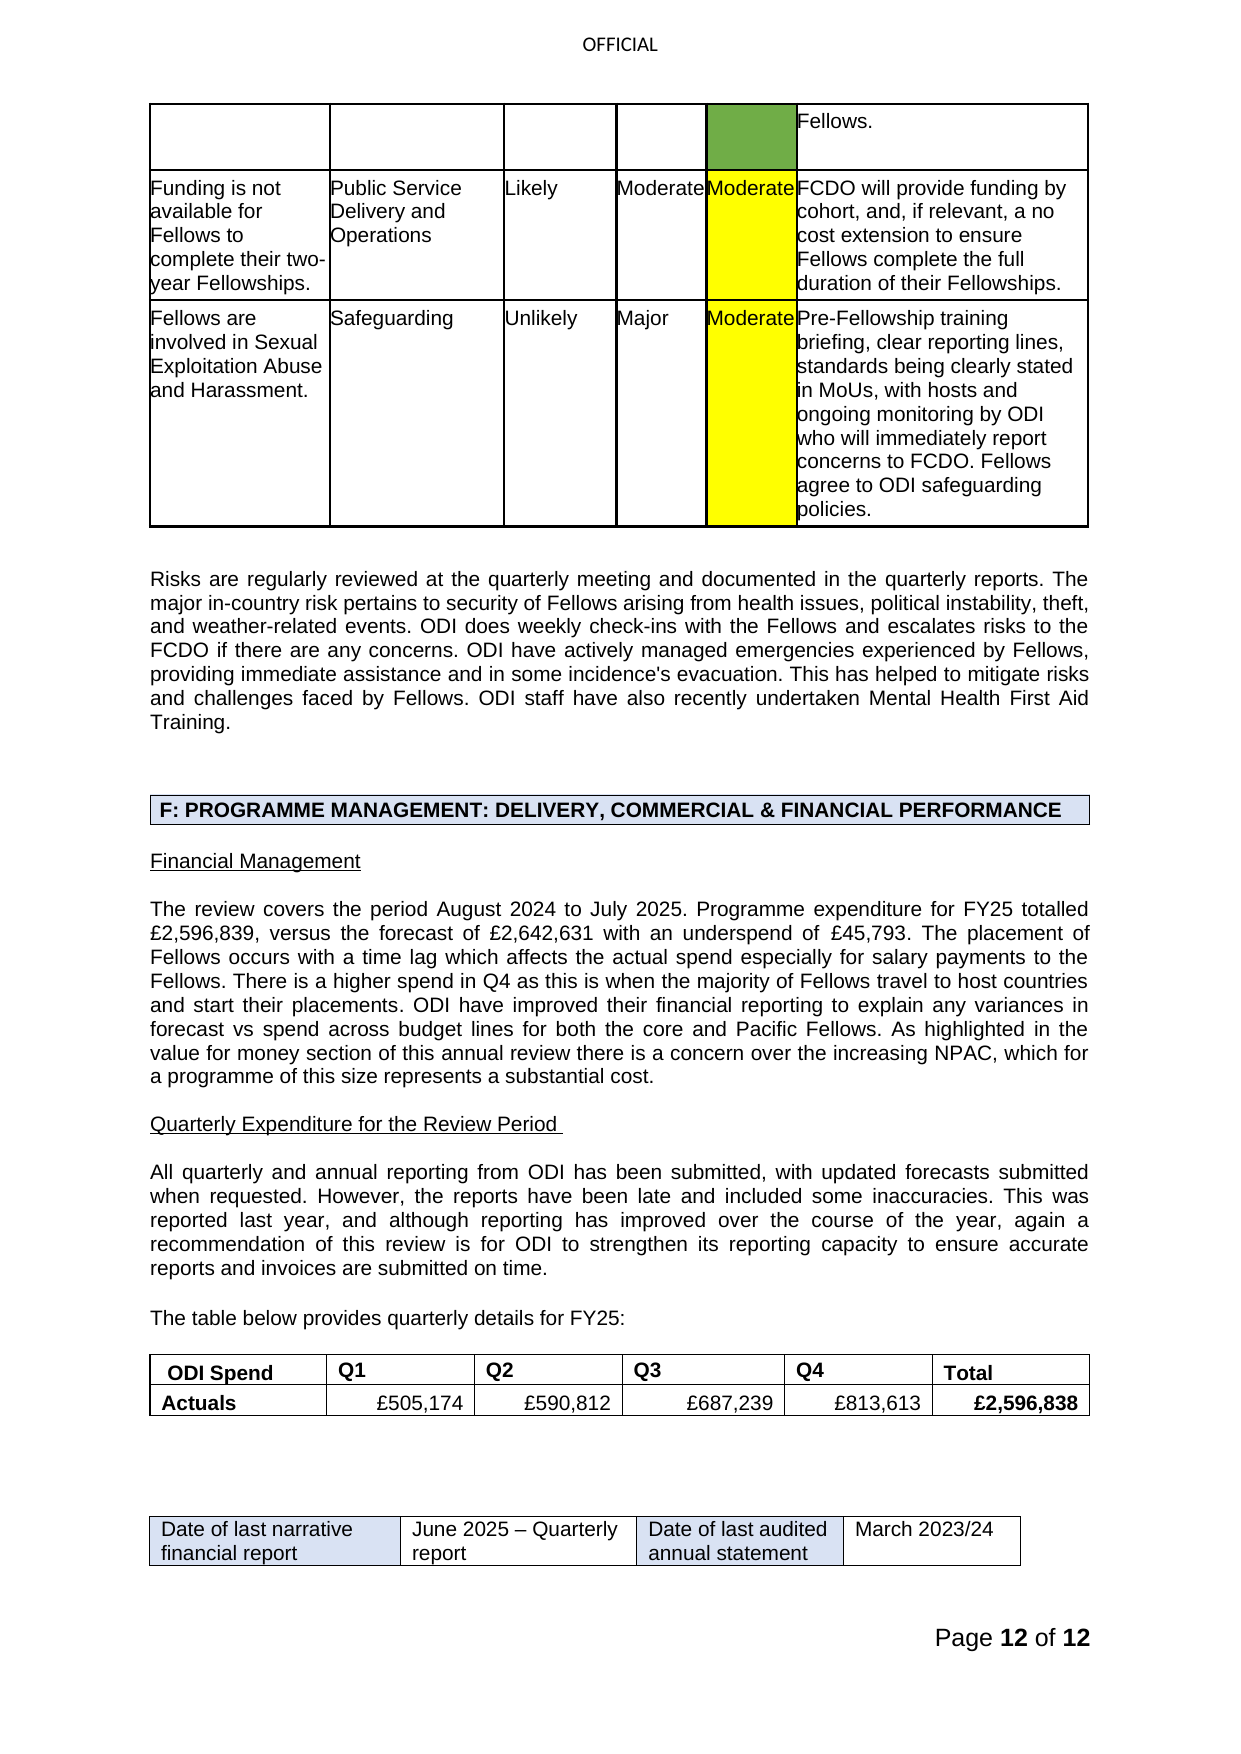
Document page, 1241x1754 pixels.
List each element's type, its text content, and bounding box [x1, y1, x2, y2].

table_cell Funding is not available for Fellows to complete their two-year Fellowships. [151, 171, 329, 299]
table_cell Likely [505, 171, 615, 299]
table_header Date of last narrative financial report [150, 1517, 400, 1565]
table_header Q1 [327, 1355, 474, 1384]
table_header March 2023/24 [844, 1517, 1020, 1565]
table_cell Actuals [151, 1385, 326, 1414]
text Risks are regularly reviewed at the quarterly meeting and documented in the quarterly reports. The major in-country risk pertains to security of Fellows arising from health issues, political instability, theft, and weather-related events. ODI does weekly check-ins with the Fellows and escalates risks to the FCDO if there are any concerns. ODI have actively managed emergencies experienced by Fellows, providing immediate assistance and in some incidence's evacuation. This has helped to mitigate risks and challenges faced by Fellows. ODI staff have also recently undertaken Mental Health First Aid Training. [150, 566, 1090, 734]
table_cell [151, 105, 329, 169]
text All quarterly and annual reporting from ODI has been submitted, with updated forecasts submitted when requested. However, the reports have been late and included some inaccuracies. This was reported last year, and although reporting has improved over the course of the year, again a recommendation of this review is for ODI to strengthen its reporting capacity to ensure accurate reports and invoices are submitted on time. [150, 1160, 1090, 1280]
text Financial Management [150, 849, 1090, 873]
table_cell Moderate [708, 301, 796, 525]
table_cell Fellows are involved in Sexual Exploitation Abuse and Harassment. [151, 301, 329, 525]
table_cell £590,812 [475, 1385, 622, 1414]
table_header June 2025 – Quarterly report [401, 1517, 636, 1565]
table_cell £813,613 [785, 1385, 932, 1414]
table_cell £687,239 [623, 1385, 784, 1414]
table_header Q4 [785, 1355, 932, 1384]
table_cell Fellows. [798, 105, 1087, 169]
text The table below provides quarterly details for FY25: [150, 1306, 1090, 1330]
table_cell Moderate [708, 171, 796, 299]
table_cell [331, 105, 503, 169]
table_cell Safeguarding [331, 301, 503, 525]
table_header ODI Spend [151, 1355, 326, 1384]
text Quarterly Expenditure for the Review Period [150, 1112, 1090, 1136]
table_cell Moderate [618, 171, 705, 299]
table_header Total [933, 1355, 1089, 1384]
table_cell [505, 105, 615, 169]
table_header Date of last audited annual statement [637, 1517, 843, 1565]
table_cell Pre-Fellowship training briefing, clear reporting lines, standards being clearly stated in MoUs, with hosts and ongoing monitoring by ODI who will immediately report concerns to FCDO. Fellows agree to ODI safeguarding policies. [798, 301, 1087, 525]
table_header Q2 [475, 1355, 622, 1384]
table_cell [618, 105, 705, 169]
table_cell Major [618, 301, 705, 525]
table_cell FCDO will provide funding by cohort, and, if relevant, a no cost extension to ensure Fellows complete the full duration of their Fellowships. [798, 171, 1087, 299]
table_cell £505,174 [327, 1385, 474, 1414]
text The review covers the period August 2024 to July 2025. Programme expenditure for FY25 totalled £2,596,839, versus the forecast of £2,642,631 with an underspend of £45,793. The placement of Fellows occurs with a time lag which affects the actual spend especially for salary payments to the Fellows. There is a higher spend in Q4 as this is when the majority of Fellows travel to host countries and start their placements. ODI have improved their financial reporting to explain any variances in forecast vs spend across budget lines for both the core and Pacific Fellows. As highlighted in the value for money section of this annual review there is a concern over the increasing NPAC, which for a programme of this size represents a substantial cost. [150, 897, 1090, 1088]
table_cell £2,596,838 [933, 1385, 1089, 1414]
text F: PROGRAMME MANAGEMENT: DELIVERY, COMMERCIAL & FINANCIAL PERFORMANCE [151, 796, 1089, 824]
table_header Q3 [623, 1355, 784, 1384]
table_cell Unlikely [505, 301, 615, 525]
table_cell [708, 105, 796, 169]
table_cell Public Service Delivery and Operations [331, 171, 503, 299]
